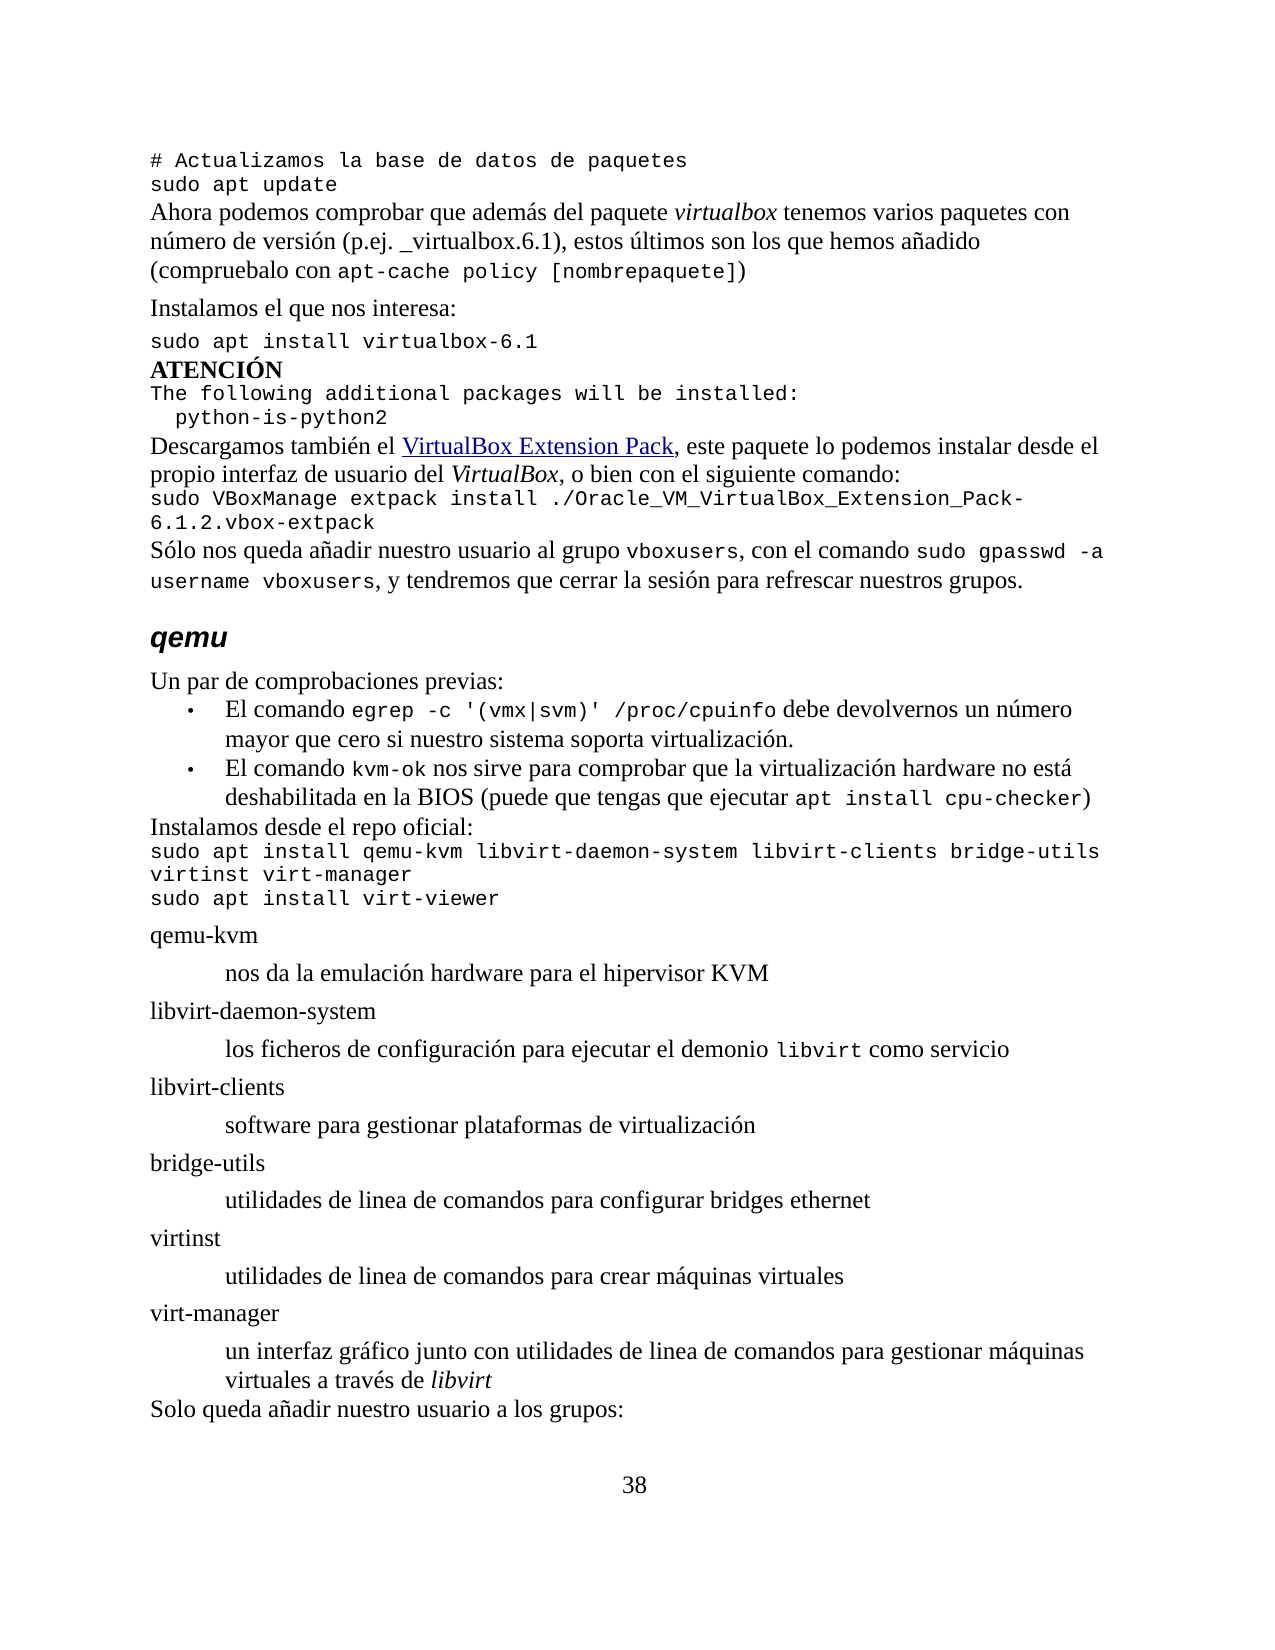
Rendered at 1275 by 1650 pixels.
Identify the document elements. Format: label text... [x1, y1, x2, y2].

text Solo queda añadir nuestro usuario a los grupos: [150, 1394, 1125, 1422]
text Instalamos desde el repo oficial: [150, 812, 1125, 841]
text virt-manager [150, 1298, 1125, 1327]
text Sólo nos queda añadir nuestro usuario al grupo vboxusers, con el comando sudo gpasswd -a username vboxusers, y tendremos que cerrar la sesión para refrescar nuestros grupos. [150, 536, 1125, 595]
text utilidades de linea de comandos para configurar bridges ethernet [225, 1185, 1125, 1214]
text virtinst [150, 1223, 1125, 1252]
text python-is-python2 [150, 407, 1125, 431]
list El comando egrep -c '(vmx|svm)' /proc/cpuinfo debe devolvernos un número mayor que cero si nuestro sistema soporta virtualización. [187, 694, 1125, 753]
text un interfaz gráfico junto con utilidades de linea de comandos para gestionar máquinas virtuales a través de libvirt [225, 1336, 1125, 1394]
list El comando kvm-ok nos sirve para comprobar que la virtualización hardware no está deshabilitada en la BIOS (puede que tengas que ejecutar apt install cpu-checker) [187, 753, 1125, 812]
text los ficheros de configuración para ejecutar el demonio libvirt como servicio [225, 1034, 1125, 1063]
text utilidades de linea de comandos para crear máquinas virtuales [225, 1261, 1125, 1289]
text sudo apt update [150, 174, 1125, 197]
text The following additional packages will be installed: [150, 383, 1125, 407]
text ATENCIÓN [150, 355, 1125, 383]
text # Actualizamos la base de datos de paquetes [150, 150, 1125, 174]
text Un par de comprobaciones previas: [150, 666, 1125, 694]
text sudo apt install virtualbox-6.1 [150, 331, 1125, 355]
text sudo apt install qemu-kvm libvirt-daemon-system libvirt-clients bridge-utils virtinst virt-manager [150, 841, 1125, 888]
text libvirt-clients [150, 1072, 1125, 1101]
text libvirt-daemon-system [150, 996, 1125, 1025]
text nos da la emulación hardware para el hipervisor KVM [225, 958, 1125, 987]
text Instalamos el que nos interesa: [150, 293, 1125, 322]
text Ahora podemos comprobar que además del paquete virtualbox tenemos varios paquetes con número de versión (p.ej. _virtualbox.6.1), estos últimos son los que hemos añadido (compruebalo con apt-cache policy [nombrepaquete]) [150, 197, 1125, 284]
text sudo VBoxManage extpack install ./Oracle_VM_VirtualBox_Extension_Pack-6.1.2.vbox-extpack [150, 488, 1125, 536]
text Descargamos también el VirtualBox Extension Pack, este paquete lo podemos instalar desde el propio interfaz de usuario del VirtualBox, o bien con el siguiente comando: [150, 431, 1125, 488]
text software para gestionar plataformas de virtualización [225, 1110, 1125, 1139]
subtitle qemu [150, 620, 1125, 653]
text qemu-kvm [150, 921, 1125, 949]
text bridge-utils [150, 1148, 1125, 1176]
text sudo apt install virt-viewer [150, 888, 1125, 912]
